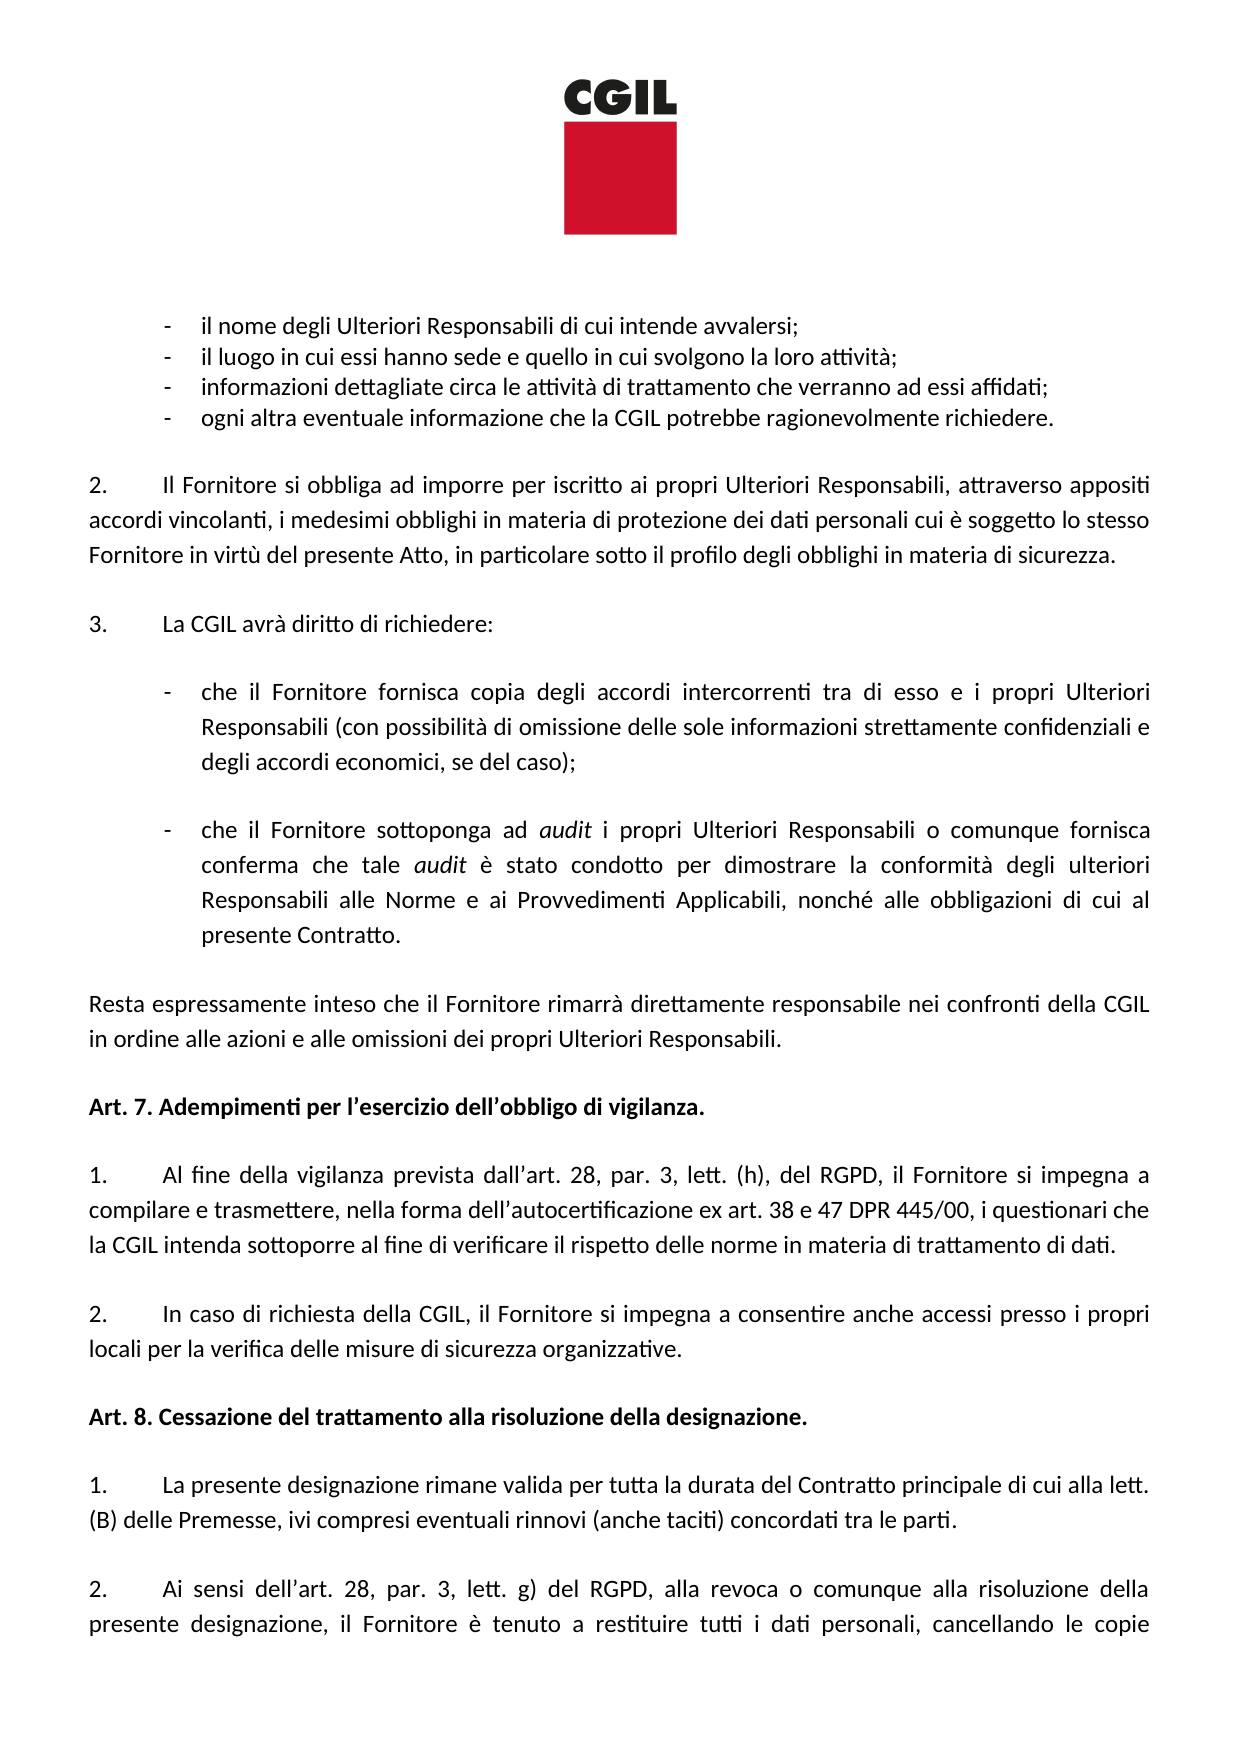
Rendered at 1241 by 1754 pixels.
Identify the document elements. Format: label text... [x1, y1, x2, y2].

list Al fine della vigilanza prevista dall’art. 28, par. 3, lett. (h), del RGPD, il Fornitore si impegna a compilare e trasmettere, nella forma dell’autocertificazione ex art. 38 e 47 DPR 445/00, i questionari che la CGIL intenda sottoporre al fine di verificare il rispetto delle norme in materia di trattamento di dati. [89, 1160, 1152, 1260]
list La presente designazione rimane valida per tutta la durata del Contratto principale di cui alla lett. (B) delle Premesse, ivi compresi eventuali rinnovi (anche taciti) concordati tra le parti. [89, 1470, 1152, 1535]
text Art. 8. Cessazione del trattamento alla risoluzione della designazione. [89, 1401, 1152, 1432]
list informazioni dettagliate circa le attività di trattamento che verranno ad essi affidati; [164, 371, 1152, 402]
list il nome degli Ulteriori Responsabili di cui intende avvalersi; [164, 310, 1152, 341]
list Ai sensi dell’art. 28, par. 3, lett. g) del RGPD, alla revoca o comunque alla risoluzione della presente designazione, il Fornitore è tenuto a restituire tutti i dati personali, cancellando le copie [89, 1573, 1152, 1638]
list La CGIL avrà diritto di richiedere: [89, 608, 1152, 638]
list ogni altra eventuale informazione che la CGIL potrebbe ragionevolmente richiedere. [164, 402, 1152, 432]
text Art. 7. Adempimenti per l’esercizio dell’obbligo di vigilanza. [89, 1091, 1152, 1122]
list che il Fornitore sottoponga ad audit i propri Ulteriori Responsabili o comunque fornisca conferma che tale audit è stato condotto per dimostrare la conformità degli ulteriori Responsabili alle Norme e ai Provvedimenti Applicabili, nonché alle obbligazioni di cui al presente Contratto. [164, 815, 1152, 950]
text Resta espressamente inteso che il Fornitore rimarrà direttamente responsabile nei confronti della CGIL in ordine alle azioni e alle omissioni dei propri Ulteriori Responsabili. [89, 988, 1152, 1053]
list In caso di richiesta della CGIL, il Fornitore si impegna a consentire anche accessi presso i propri locali per la verifica delle misure di sicurezza organizzative. [89, 1298, 1152, 1363]
list il luogo in cui essi hanno sede e quello in cui svolgono la loro attività; [164, 341, 1152, 371]
list Il Fornitore si obbliga ad imporre per iscritto ai propri Ulteriori Responsabili, attraverso appositi accordi vincolanti, i medesimi obblighi in materia di protezione dei dati personali cui è soggetto lo stesso Fornitore in virtù del presente Atto, in particolare sotto il profilo degli obblighi in materia di sicurezza. [89, 470, 1152, 570]
list che il Fornitore fornisca copia degli accordi intercorrenti tra di esso e i propri Ulteriori Responsabili (con possibilità di omissione delle sole informazioni strettamente confidenziali e degli accordi economici, se del caso); [164, 676, 1152, 777]
